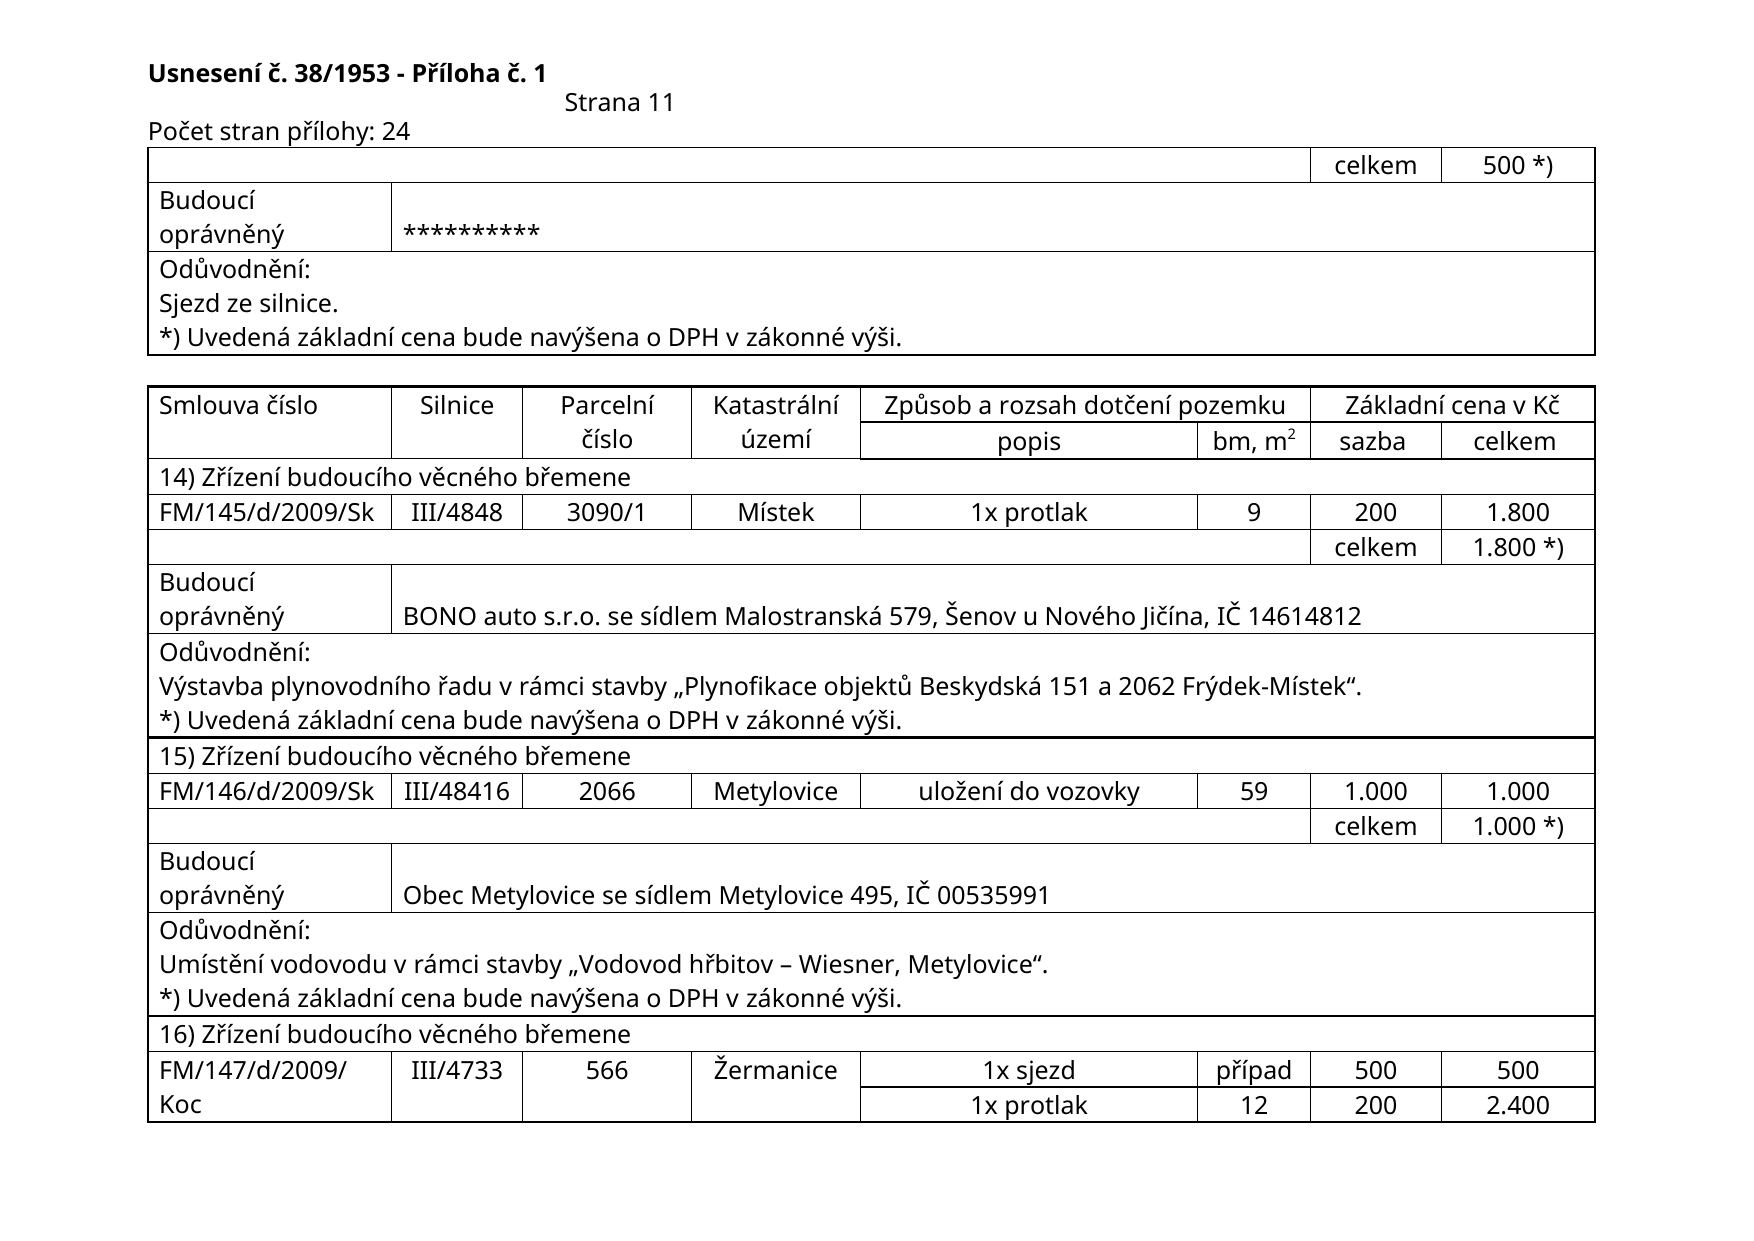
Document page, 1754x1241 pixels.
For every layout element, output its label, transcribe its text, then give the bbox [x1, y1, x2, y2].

table_cell Metylovice [692, 774, 860, 808]
table_cell celkem [1311, 148, 1441, 182]
table_header Způsob a rozsah dotčení pozemku [861, 388, 1310, 421]
table_cell [149, 148, 1310, 182]
table_cell [149, 530, 1310, 564]
table_cell ********** [392, 183, 1594, 251]
table_cell případ [1198, 1052, 1310, 1086]
table_cell 200 [1311, 495, 1441, 529]
table_cell 500 *) [1442, 148, 1594, 182]
table_cell 2066 [523, 774, 691, 808]
table_cell 566 [523, 1052, 691, 1121]
table_cell 15) Zřízení budoucího věcného břemene [149, 739, 1594, 772]
table_cell 14) Zřízení budoucího věcného břemene [149, 459, 1594, 494]
table_cell Odůvodnění: Sjezd ze silnice. *) Uvedená základní cena bude navýšena o DPH v zákonné výši. [149, 252, 1594, 354]
table_cell 1x protlak [861, 1088, 1197, 1121]
table_cell 1.000 [1442, 774, 1594, 808]
table_cell uložení do vozovky [861, 774, 1197, 808]
table_cell III/4733 [392, 1052, 522, 1121]
table_cell FM/147/d/2009/Koc [149, 1052, 391, 1121]
table_cell popis [861, 423, 1197, 458]
table_cell celkem [1442, 423, 1594, 458]
table_cell bm, m2 [1198, 423, 1310, 458]
table_cell 16) Zřízení budoucího věcného břemene [149, 1017, 1594, 1051]
table_cell 500 [1442, 1052, 1594, 1086]
table_cell 2.400 [1442, 1088, 1594, 1121]
table_cell Odůvodnění: Umístění vodovodu v rámci stavby „Vodovod hřbitov – Wiesner, Metylovice“. *) Uvedená základní cena bude navýšena o DPH v zákonné výši. [149, 913, 1594, 1015]
table_cell 1.800 [1442, 495, 1594, 529]
table_cell Odůvodnění: Výstavba plynovodního řadu v rámci stavby „Plynofikace objektů Beskydská 151 a 2062 Frýdek-Místek“. *) Uvedená základní cena bude navýšena o DPH v zákonné výši. [149, 634, 1594, 736]
table_cell 500 [1311, 1052, 1441, 1086]
table_header Parcelní číslo [523, 388, 691, 458]
table_cell 9 [1198, 495, 1310, 529]
table_cell III/48416 [392, 774, 522, 808]
table_cell [149, 809, 1310, 843]
table_cell 59 [1198, 774, 1310, 808]
table_cell Budoucí oprávněný [149, 183, 391, 251]
table_cell FM/145/d/2009/Sk [149, 495, 391, 529]
table_cell 1.800 *) [1442, 530, 1594, 564]
table_cell celkem [1311, 530, 1441, 564]
table_cell celkem [1311, 809, 1441, 843]
table_cell sazba [1311, 423, 1441, 458]
table_cell Místek [692, 495, 860, 529]
table_cell 1.000 *) [1442, 809, 1594, 843]
table_cell Obec Metylovice se sídlem Metylovice 495, IČ 00535991 [392, 844, 1594, 912]
table_header Silnice [392, 388, 522, 458]
table_cell Budoucí oprávněný [149, 844, 391, 912]
table_cell 1x protlak [861, 495, 1197, 529]
table_cell 200 [1311, 1088, 1441, 1121]
table_cell III/4848 [392, 495, 522, 529]
table_header Katastrální území [692, 388, 860, 458]
table_cell 12 [1198, 1088, 1310, 1121]
table_cell 1.000 [1311, 774, 1441, 808]
table_cell 3090/1 [523, 495, 691, 529]
table_cell BONO auto s.r.o. se sídlem Malostranská 579, Šenov u Nového Jičína, IČ 14614812 [392, 565, 1594, 633]
table_cell 1x sjezd [861, 1052, 1197, 1086]
table_cell FM/146/d/2009/Sk [149, 774, 391, 808]
table_header Smlouva číslo [149, 388, 391, 458]
table_cell Žermanice [692, 1052, 860, 1121]
table_header Základní cena v Kč [1311, 388, 1594, 421]
table_cell Budoucí oprávněný [149, 565, 391, 633]
